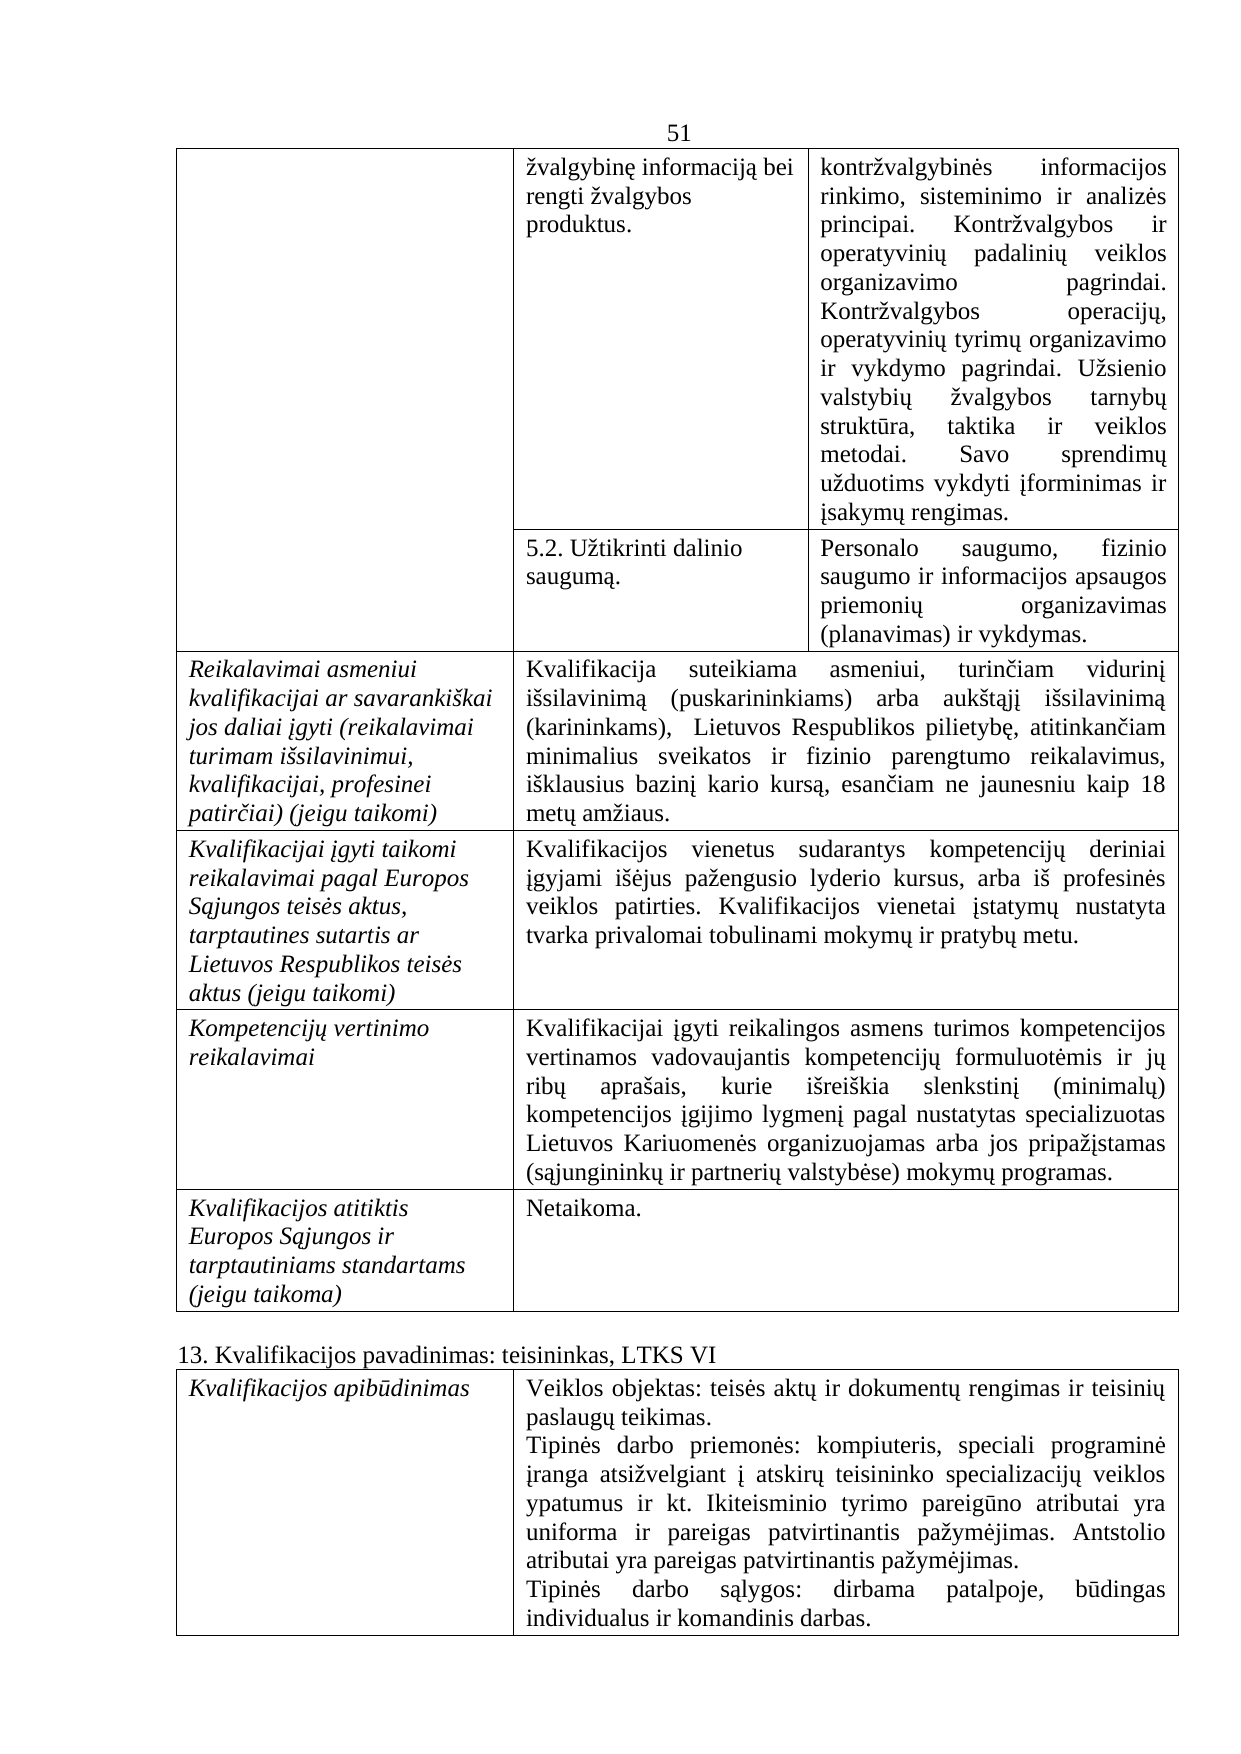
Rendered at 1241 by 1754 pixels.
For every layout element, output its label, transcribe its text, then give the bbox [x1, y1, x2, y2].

table_cell Kvalifikacijai įgyti taikomi reikalavimai pagal Europos Sąjungos teisės aktus, tarptautines sutartis ar Lietuvos Respublikos teisės aktus (jeigu taikomi) [177, 831, 513, 1009]
table_header Kvalifikacijos apibūdinimas [177, 1370, 513, 1635]
text 13. Kvalifikacijos pavadinimas: teisininkas, LTKS VI [177, 1340, 1181, 1369]
table_cell Netaikoma. [514, 1190, 1178, 1311]
table_cell Reikalavimai asmeniui kvalifikacijai ar savarankiškai jos daliai įgyti (reikalavimai turimam išsilavinimui, kvalifikacijai, profesinei patirčiai) (jeigu taikomi) [177, 652, 513, 830]
table_cell Kvalifikacija suteikiama asmeniui, turinčiam vidurinį išsilavinimą (puskarininkiams) arba aukštąjį išsilavinimą (karininkams), Lietuvos Respublikos pilietybę, atitinkančiam minimalius sveikatos ir fizinio parengtumo reikalavimus, išklausius bazinį kario kursą, esančiam ne jaunesniu kaip 18 metų amžiaus. [514, 652, 1178, 830]
table_cell [177, 149, 513, 651]
table_cell žvalgybinę informaciją bei rengti žvalgybos produktus. [514, 149, 808, 529]
table_cell Kvalifikacijos atitiktis Europos Sąjungos ir tarptautiniams standartams (jeigu taikoma) [177, 1190, 513, 1311]
table_header Veiklos objektas: teisės aktų ir dokumentų rengimas ir teisinių paslaugų teikimas. Tipinės darbo priemonės: kompiuteris, speciali programinė įranga atsižvelgiant į atskirų teisininko specializacijų veiklos ypatumus ir kt. Ikiteisminio tyrimo pareigūno atributai yra uniforma ir pareigas patvirtinantis pažymėjimas. Antstolio atributai yra pareigas patvirtinantis pažymėjimas. Tipinės darbo sąlygos: dirbama patalpoje, būdingas individualus ir komandinis darbas. [514, 1370, 1178, 1635]
table_cell 5.2. Užtikrinti dalinio saugumą. [514, 530, 808, 651]
table_cell kontržvalgybinės informacijos rinkimo, sisteminimo ir analizės principai. Kontržvalgybos ir operatyvinių padalinių veiklos organizavimo pagrindai. Kontržvalgybos operacijų, operatyvinių tyrimų organizavimo ir vykdymo pagrindai. Užsienio valstybių žvalgybos tarnybų struktūra, taktika ir veiklos metodai. Savo sprendimų užduotims vykdyti įforminimas ir įsakymų rengimas. [809, 149, 1178, 529]
table_cell Kompetencijų vertinimo reikalavimai [177, 1010, 513, 1189]
table_cell Kvalifikacijai įgyti reikalingos asmens turimos kompetencijos vertinamos vadovaujantis kompetencijų formuluotėmis ir jų ribų aprašais, kurie išreiškia slenkstinį (minimalų) kompetencijos įgijimo lygmenį pagal nustatytas specializuotas Lietuvos Kariuomenės organizuojamas arba jos pripažįstamas (sąjungininkų ir partnerių valstybėse) mokymų programas. [514, 1010, 1178, 1189]
table_cell Kvalifikacijos vienetus sudarantys kompetencijų deriniai įgyjami išėjus pažengusio lyderio kursus, arba iš profesinės veiklos patirties. Kvalifikacijos vienetai įstatymų nustatyta tvarka privalomai tobulinami mokymų ir pratybų metu. [514, 831, 1178, 1009]
table_cell Personalo saugumo, fizinio saugumo ir informacijos apsaugos priemonių organizavimas (planavimas) ir vykdymas. [809, 530, 1178, 651]
